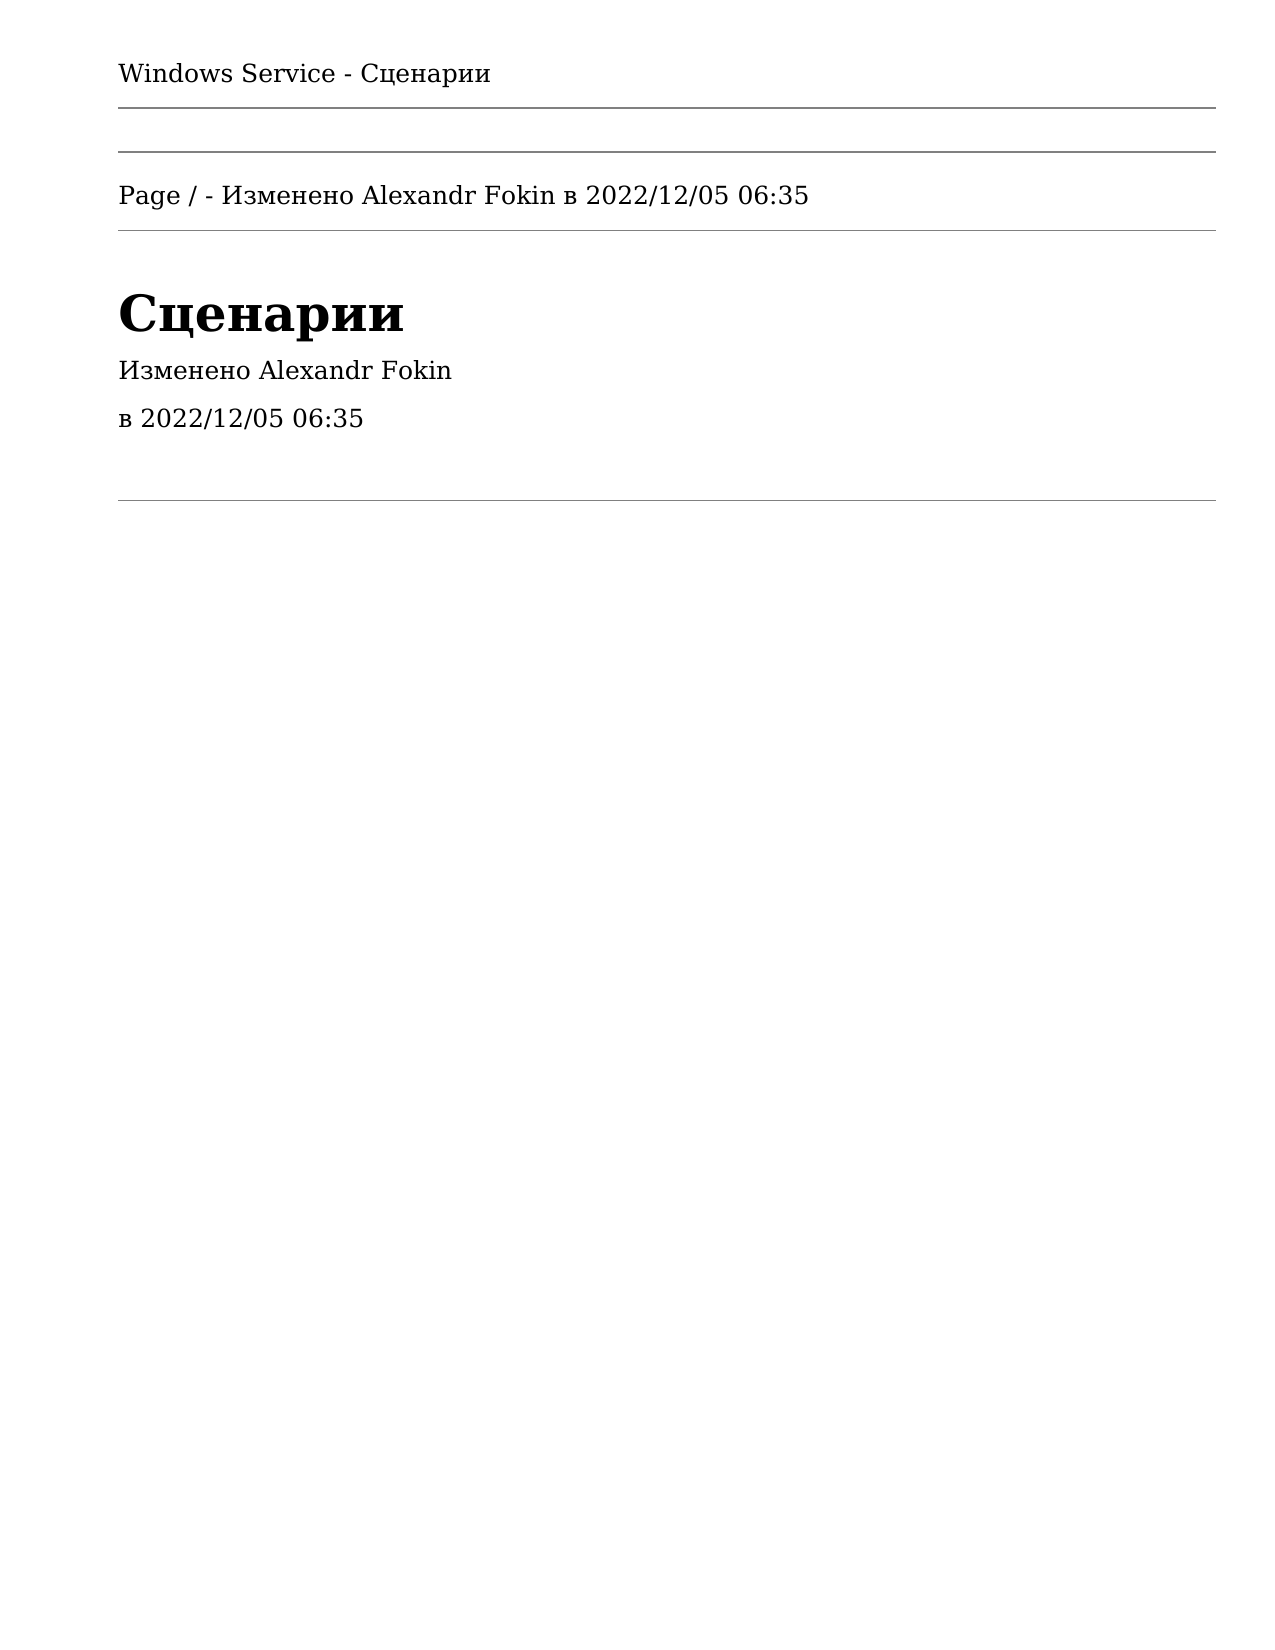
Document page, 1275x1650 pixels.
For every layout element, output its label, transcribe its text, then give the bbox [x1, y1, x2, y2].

subtitle Сценарии [118, 284, 1216, 343]
text Windows Service - Сценарии [118, 59, 1216, 88]
text в 2022/12/05 06:35 [118, 404, 1216, 433]
text Изменено Alexandr Fokin [118, 356, 1216, 385]
text Page / - Изменено Alexandr Fokin в 2022/12/05 06:35 [118, 182, 1216, 211]
